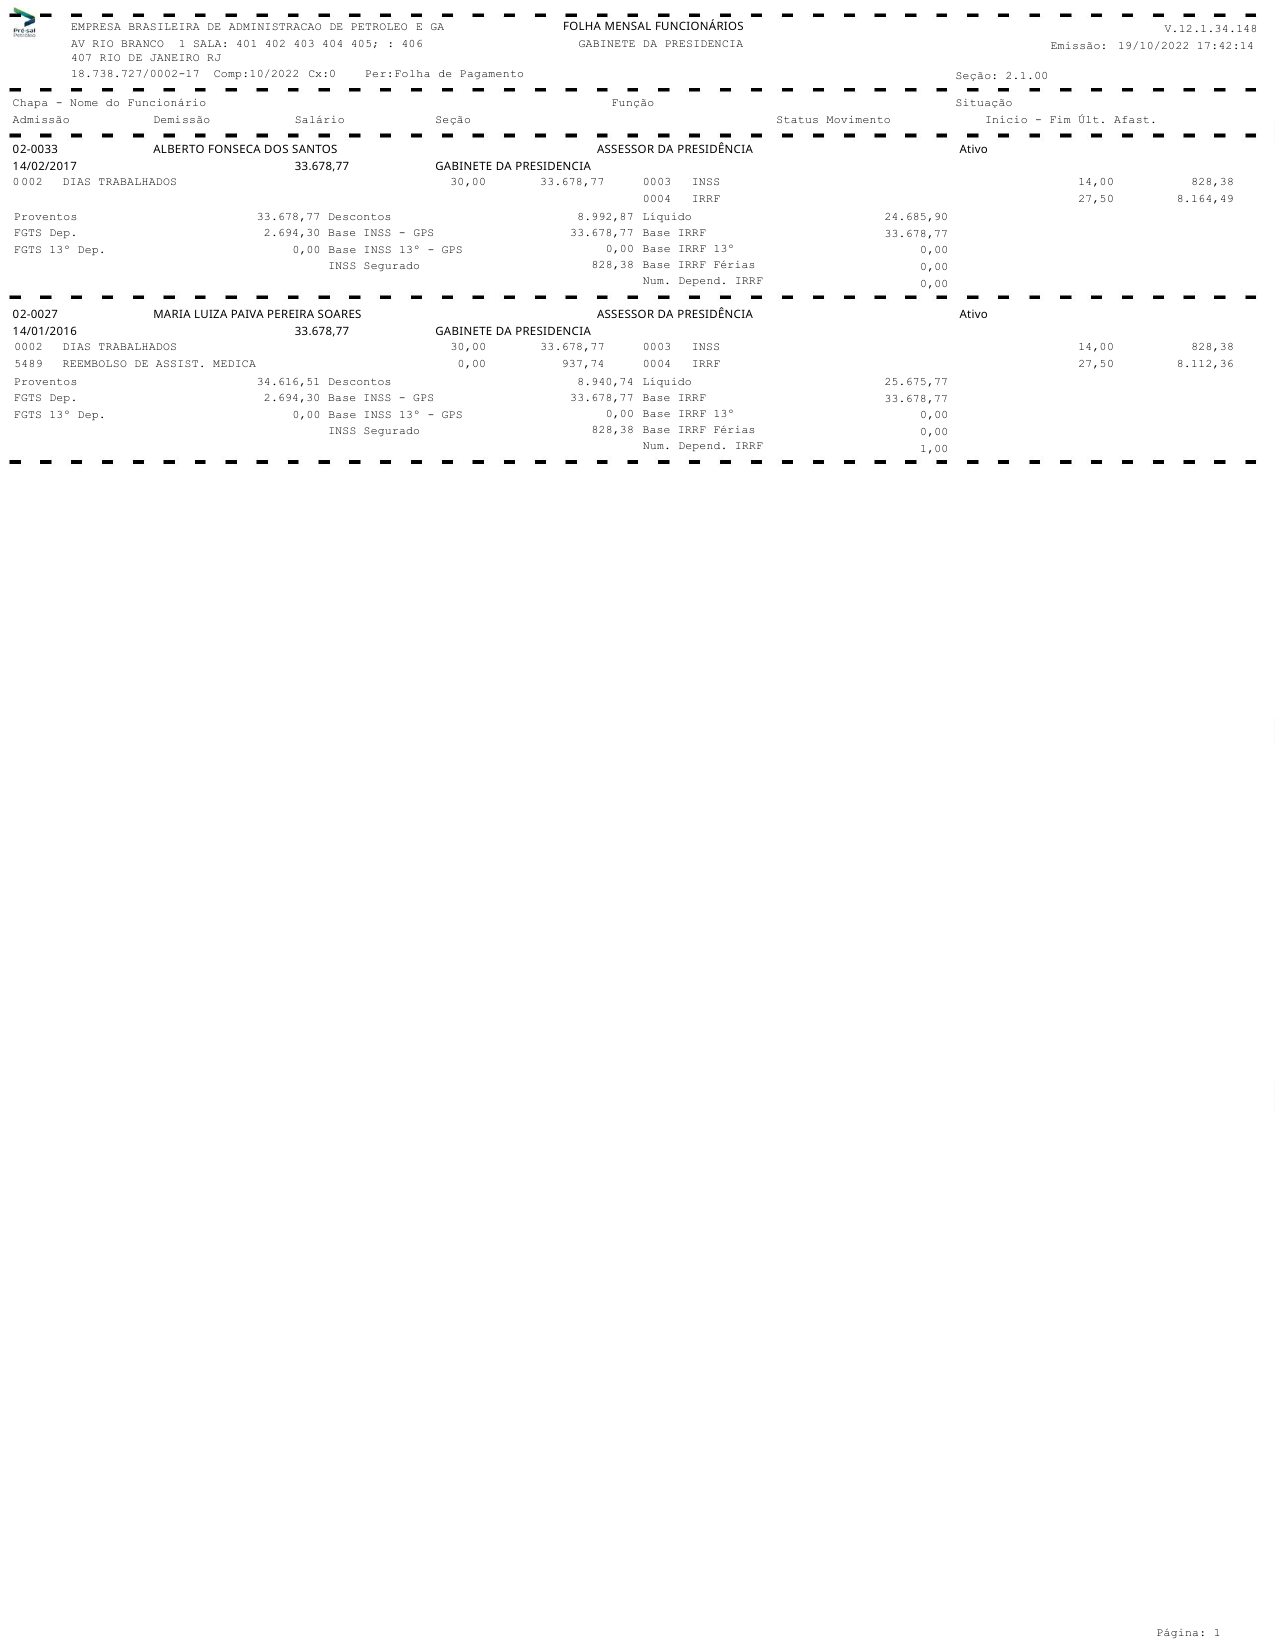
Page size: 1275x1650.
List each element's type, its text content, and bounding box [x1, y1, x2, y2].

text 0,00 Base INSS 13º - GPS [292, 407, 488, 421]
text 0,00 [920, 243, 966, 256]
text ASSESSOR DA PRESIDÊNCIA [597, 308, 787, 322]
text 14,00 [1078, 175, 1131, 188]
text 8.738.727/0002-17 Comp:10/2022 Cx:0 [78, 67, 361, 81]
text Salário [294, 113, 362, 126]
text IRRF [692, 192, 738, 205]
text 33.678,77 Base IRRF [570, 391, 789, 404]
text Proventos [14, 209, 95, 223]
text 2.694,30 Base INSS - GPS [264, 390, 460, 404]
text INSS Segurado [328, 258, 488, 272]
text FGTS Dep. [14, 226, 95, 239]
text 0003 [643, 340, 688, 353]
text Num. Depend. IRRF [643, 274, 789, 287]
text 0003 [643, 175, 692, 188]
text Ativo [959, 308, 1012, 322]
text 8.112,36 [1177, 357, 1251, 370]
text 33.678,77 [294, 160, 384, 173]
text 828,38 [1191, 340, 1251, 353]
text 1,00 [920, 441, 966, 455]
text MARIA LUIZA PAIVA PEREIRA SOARES [153, 308, 408, 322]
text 2-0027 [20, 308, 80, 322]
text Início - Fim Últ. Afast. [985, 113, 1182, 126]
text INSS Segurado [328, 423, 488, 437]
text 33.678,77 [884, 391, 966, 405]
text 0,00 Base IRRF 13º [606, 407, 789, 420]
text Seção [435, 112, 548, 126]
text Seção: 2.1.00 [955, 68, 1066, 82]
text 2.694,30 Base INSS - GPS [264, 226, 460, 239]
text FGTS 13º Dep. [14, 407, 123, 421]
text 0 [12, 175, 21, 188]
text GABINETE DA PRESIDENCIA [435, 160, 630, 173]
text GABINETE DA PRESIDENCIA [435, 325, 625, 338]
text 937,74 [562, 357, 622, 370]
text 5 [14, 357, 21, 370]
text 14,00 [1078, 340, 1131, 353]
text 489 [21, 357, 60, 370]
text AV RIO BRANCO 1 SALA: 401 402 403 404 405; : 406 [71, 37, 469, 50]
text 0,00 [920, 425, 966, 438]
text FGTS 13º Dep. [14, 242, 123, 256]
text Chapa - Nome do Funcionário [12, 96, 236, 109]
text 24.685,90 [884, 210, 966, 223]
text 002 [21, 175, 60, 188]
text 0,00 [920, 276, 966, 290]
text REEMBOLSO DE ASSIST. MEDICA [62, 357, 282, 370]
text 828,38 Base IRRF Férias [591, 423, 789, 436]
text Página: 1 [1156, 1626, 1237, 1639]
text IRRF [692, 357, 738, 370]
text Emissão: [1050, 38, 1118, 52]
text ASSESSOR DA PRESIDÊNCIA [597, 143, 787, 157]
text 0,00 [920, 260, 966, 273]
text 4/02/2017 [20, 160, 102, 173]
text Função [611, 96, 672, 109]
text 0 [14, 340, 21, 353]
text Ativo [959, 143, 1012, 157]
text 0 [12, 143, 20, 157]
text EMPRESA BRASILEIRA DE ADMINISTRACAO DE PETROLEO E GA [71, 20, 469, 33]
text 25.675,77 [884, 375, 966, 388]
text 33.678,77 Descontos [257, 209, 413, 223]
text 1 [12, 325, 20, 338]
text V.12.1.34.148 [1164, 22, 1275, 35]
text Situação [955, 96, 1066, 109]
text 1 [71, 67, 78, 81]
text 4/01/2016 [20, 325, 102, 338]
text Proventos [14, 374, 95, 388]
text 8.164,49 [1177, 192, 1251, 205]
text 0,00 [457, 357, 503, 370]
text Per:Folha de Pagamento [364, 67, 548, 81]
text 33.678,77 [884, 226, 966, 240]
text 8.940,74 Líquido [577, 374, 710, 388]
text 0,00 Base INSS 13º - GPS [292, 242, 488, 256]
text ALBERTO FONSECA DOS SANTOS [153, 143, 384, 157]
text 0 [12, 308, 20, 322]
text 0,00 [920, 408, 966, 421]
text DIAS TRABALHADOS [62, 175, 195, 188]
text Admissão Demissão [12, 113, 236, 126]
text 27,50 [1078, 192, 1131, 205]
picture [0, 0, 1275, 1650]
text 2-0033 [20, 143, 80, 157]
text 1 [12, 160, 20, 173]
text INSS [692, 340, 738, 353]
text 002 [21, 340, 60, 353]
text 4 [71, 50, 78, 64]
text Num. Depend. IRRF [643, 439, 789, 452]
text 0 [643, 192, 667, 205]
text 33.678,77 [540, 340, 622, 353]
text 30,00 33.678,77 [450, 175, 630, 188]
text 33.678,77 Base IRRF [570, 226, 789, 239]
text DIAS TRABALHADOS [62, 340, 195, 353]
text 828,38 [1191, 175, 1251, 188]
text FGTS Dep. [14, 391, 95, 404]
text 19/10/2022 17:42:14 [1118, 38, 1275, 52]
text 828,38 Base IRRF Férias [591, 258, 789, 271]
text 30,00 [450, 340, 503, 353]
text 004 [667, 192, 692, 205]
text 0004 [643, 357, 688, 370]
text 34.616,51 Descontos [257, 374, 460, 388]
text INSS [692, 175, 738, 188]
text 0,00 Base IRRF 13º [606, 242, 789, 255]
text 8.992,87 Líquido [577, 209, 710, 223]
text Status Movimento [776, 113, 908, 126]
text GABINETE DA PRESIDENCIA [578, 37, 768, 50]
text 27,50 [1078, 357, 1131, 370]
text 07 RIO DE JANEIRO RJ [78, 50, 243, 64]
text 33.678,77 [294, 325, 376, 338]
text FOLHA MENSAL FUNCIONÁRIOS [563, 20, 767, 33]
